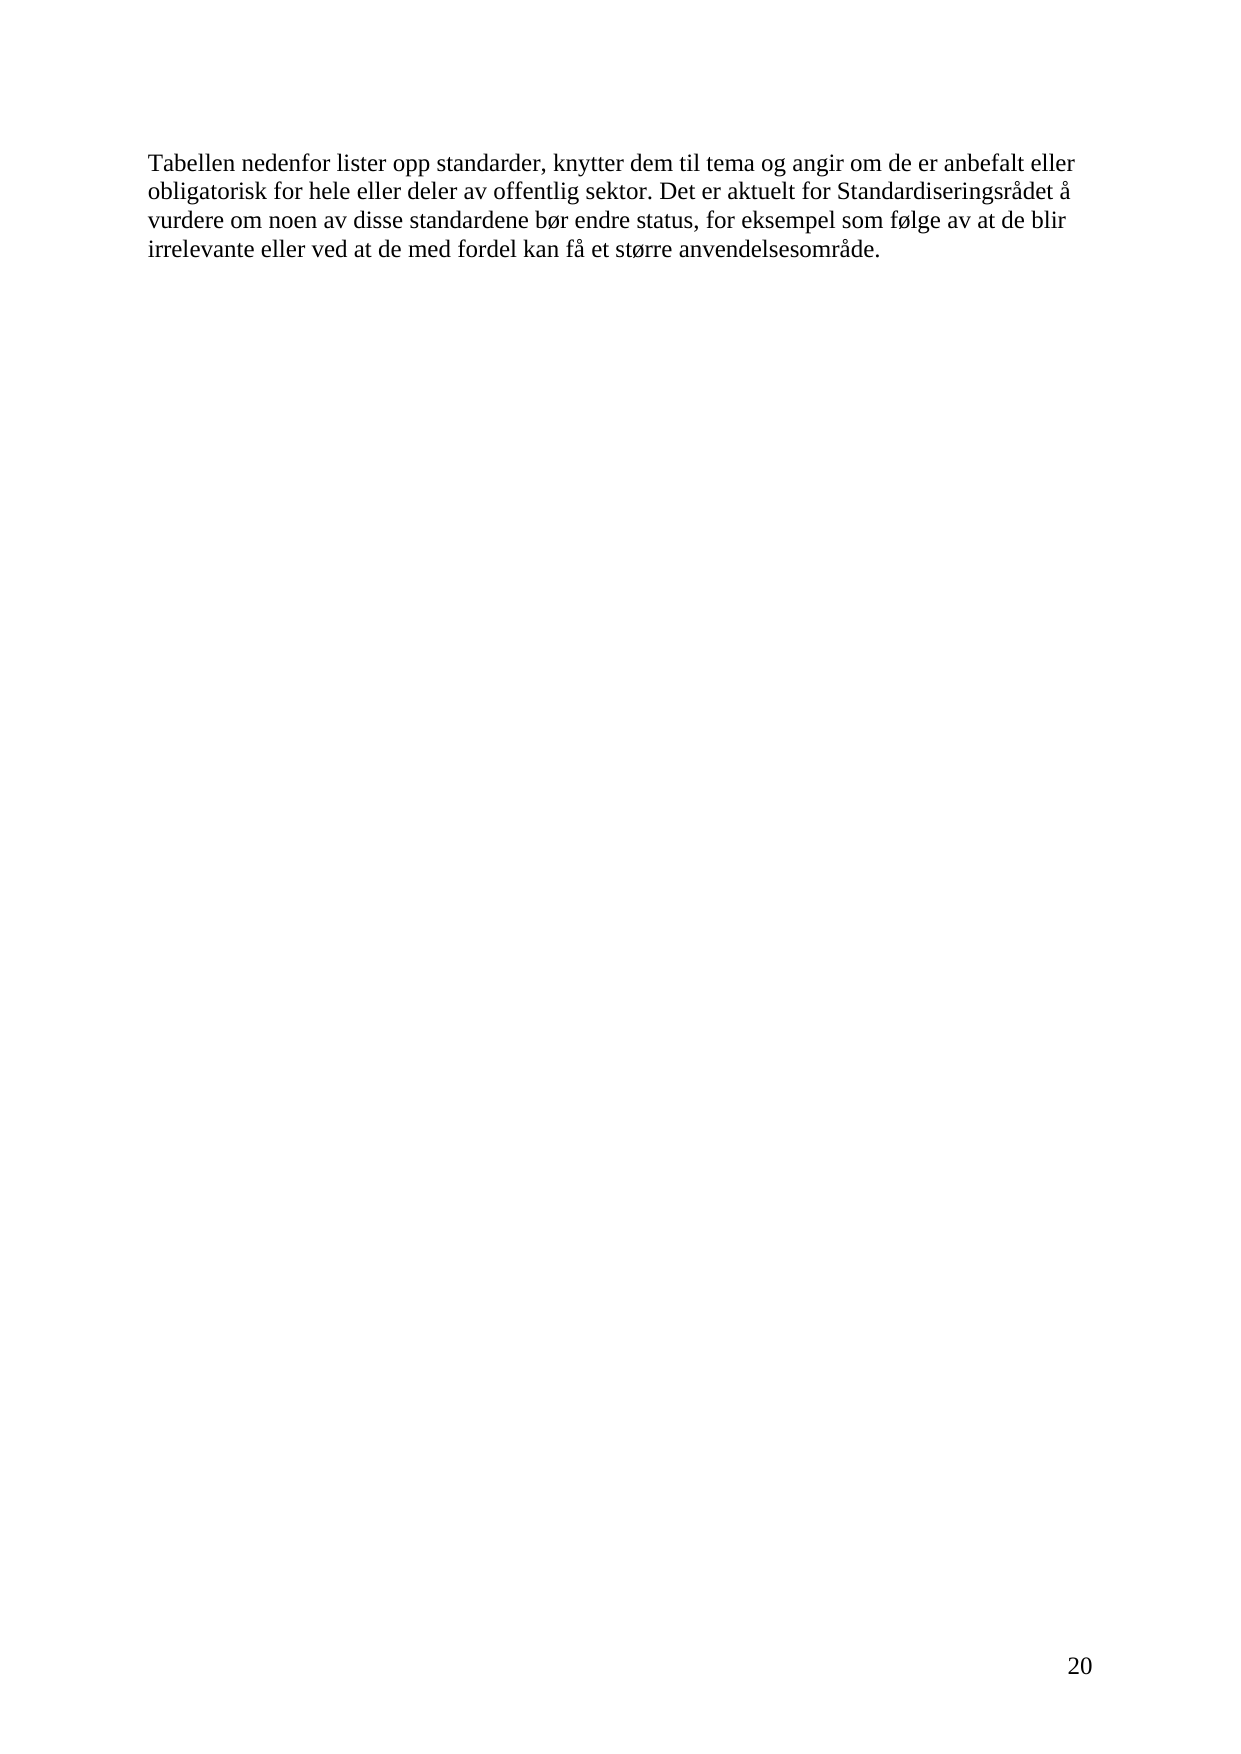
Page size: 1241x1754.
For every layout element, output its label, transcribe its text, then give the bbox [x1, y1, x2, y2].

text Tabellen nedenfor lister opp standarder, knytter dem til tema og angir om de er anbefalt eller obligatorisk for hele eller deler av offentlig sektor. Det er aktuelt for Standardiseringsrådet å vurdere om noen av disse standardene bør endre status, for eksempel som følge av at de blir irrelevante eller ved at de med fordel kan få et større anvendelsesområde. [148, 148, 1092, 263]
